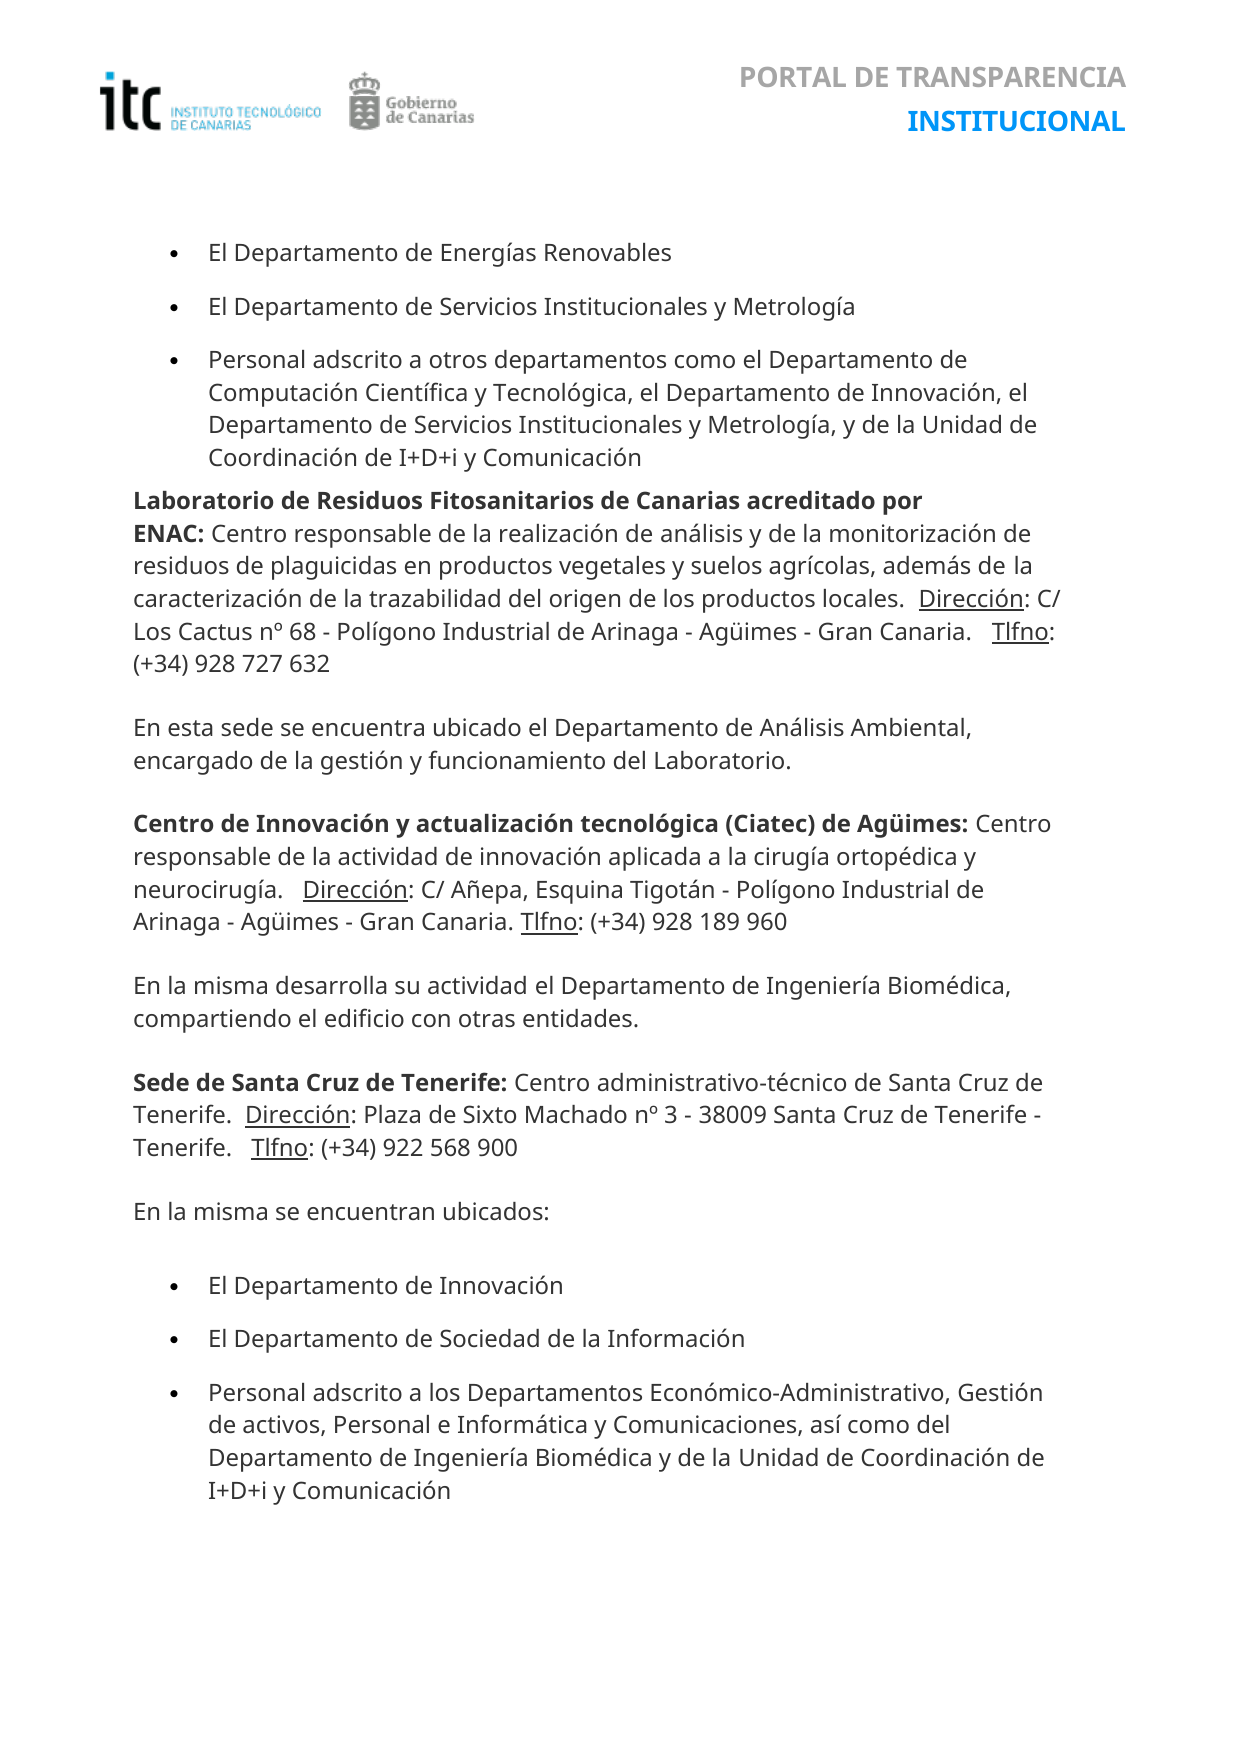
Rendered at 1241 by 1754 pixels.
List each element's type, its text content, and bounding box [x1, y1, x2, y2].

list El Departamento de Energías Renovables [170, 236, 1063, 269]
list El Departamento de Sociedad de la Información [170, 1322, 1063, 1355]
text En la misma se encuentran ubicados: [133, 1194, 1063, 1227]
text Laboratorio de Residuos Fitosanitarios de Canarias acreditado por ENAC: Centro responsable de la realización de análisis y de la monitorización de residuos de plaguicidas en productos vegetales y suelos agrícolas, además de la caracterización de la trazabilidad del origen de los productos locales. Dirección: C/ Los Cactus nº 68 - Polígono Industrial de Arinaga - Agüimes - Gran Canaria. Tlfno: (+34) 928 727 632 [133, 484, 1063, 679]
text Centro de Innovación y actualización tecnológica (Ciatec) de Agüimes: Centro responsable de la actividad de innovación aplicada a la cirugía ortopédica y neurocirugía. Dirección: C/ Añepa, Esquina Tigotán - Polígono Industrial de Arinaga - Agüimes - Gran Canaria. Tlfno: (+34) 928 189 960 [133, 807, 1063, 938]
list El Departamento de Innovación [170, 1269, 1063, 1301]
text En esta sede se encuentra ubicado el Departamento de Análisis Ambiental, encargado de la gestión y funcionamiento del Laboratorio. [133, 711, 1063, 776]
text Sede de Santa Cruz de Tenerife: Centro administrativo-técnico de Santa Cruz de Tenerife. Dirección: Plaza de Sixto Machado nº 3 - 38009 Santa Cruz de Tenerife - Tenerife. Tlfno: (+34) 922 568 900 [133, 1065, 1063, 1163]
list El Departamento de Servicios Institucionales y Metrología [170, 290, 1063, 322]
text En la misma desarrolla su actividad el Departamento de Ingeniería Biomédica, compartiendo el edificio con otras entidades. [133, 969, 1063, 1034]
list Personal adscrito a otros departamentos como el Departamento de Computación Científica y Tecnológica, el Departamento de Innovación, el Departamento de Servicios Institucionales y Metrología, y de la Unidad de Coordinación de I+D+i y Comunicación [170, 343, 1063, 473]
list Personal adscrito a los Departamentos Económico-Administrativo, Gestión de activos, Personal e Informática y Comunicaciones, así como del Departamento de Ingeniería Biomédica y de la Unidad de Coordinación de I+D+i y Comunicación [170, 1376, 1063, 1506]
